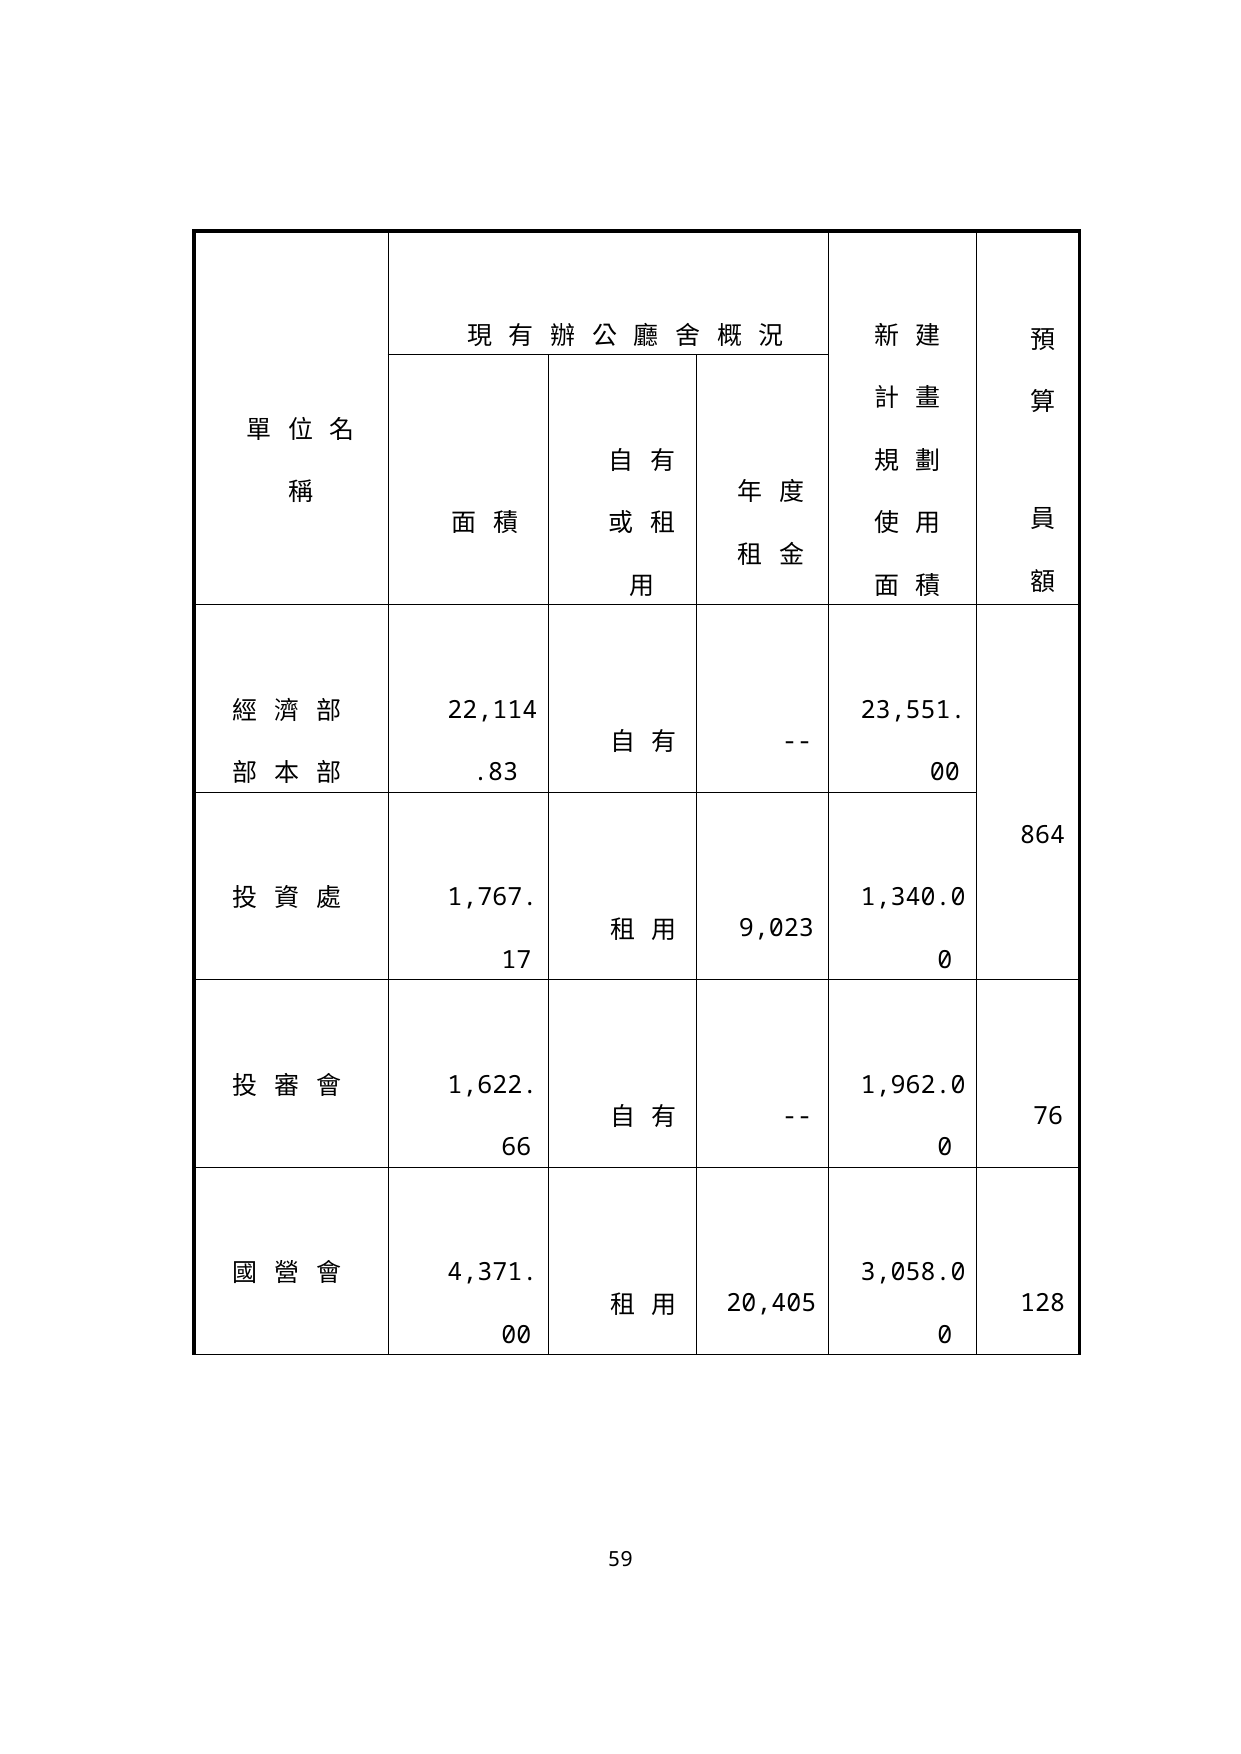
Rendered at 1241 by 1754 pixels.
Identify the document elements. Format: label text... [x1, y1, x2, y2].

table_cell 3,058.00 [829, 1168, 976, 1354]
table_cell 76 [977, 980, 1078, 1167]
table_cell 1,962.00 [829, 980, 976, 1167]
table_cell 864 [977, 605, 1078, 979]
table_cell -- [697, 605, 828, 792]
table_cell 投資處 [196, 793, 388, 979]
table_header 預算 員額 [977, 233, 1078, 604]
table_cell 1,622.66 [389, 980, 548, 1167]
table_cell 128 [977, 1168, 1078, 1354]
table_cell -- [697, 980, 828, 1167]
table_cell 9,023 [697, 793, 828, 979]
table_cell 國營會 [196, 1168, 388, 1354]
table_cell 自有 [549, 980, 696, 1167]
table_cell 20,405 [697, 1168, 828, 1354]
table_cell 1,340.00 [829, 793, 976, 979]
table_header 新建計畫規劃使用面積 [829, 233, 976, 604]
table_cell 投審會 [196, 980, 388, 1167]
table_cell 自有 [549, 605, 696, 792]
table_cell 1,767.17 [389, 793, 548, 979]
table_cell 面積 [389, 355, 548, 604]
table_cell 4,371.00 [389, 1168, 548, 1354]
table_cell 自有或租用 [549, 355, 696, 604]
table_cell 租用 [549, 793, 696, 979]
table_header 單位名稱 [196, 233, 388, 604]
table_cell 22,114.83 [389, 605, 548, 792]
table_cell 年度租金 [697, 355, 828, 604]
table_header 現有辦公廳舍概況 [389, 233, 828, 354]
table_cell 經濟部部本部 [196, 605, 388, 792]
table_cell 23,551.00 [829, 605, 976, 792]
table_cell 租用 [549, 1168, 696, 1354]
